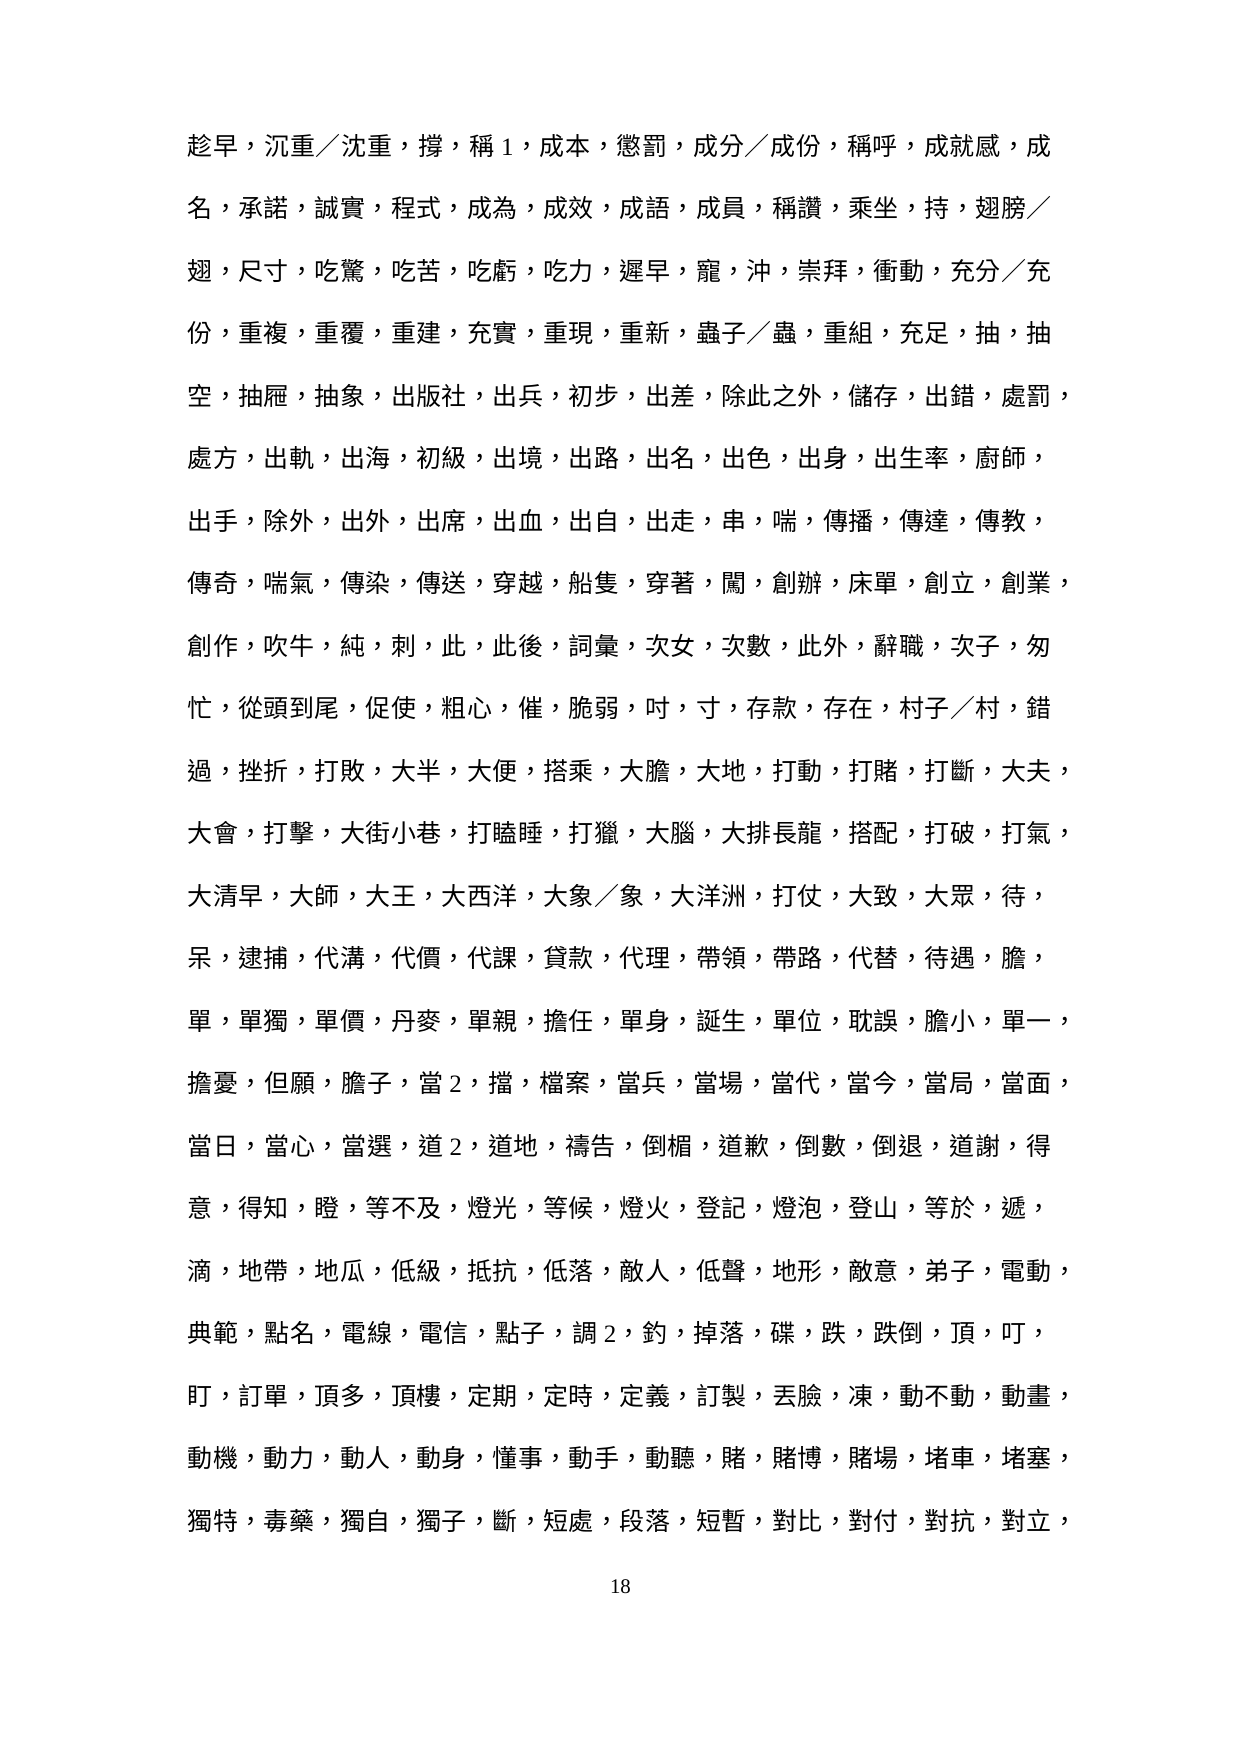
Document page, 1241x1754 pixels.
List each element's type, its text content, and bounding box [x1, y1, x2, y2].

text 阿拉伯，哎，挨打，挨餓，愛護，埃及，挨罵，愛惜，矮小，癌症／癌，安定，案件，案例，按摩，按時，暗示，安慰，安心，暗中，昂貴，奧地利，拔，八成，罷工，罷了，罷免，把握，巴西，拜，白日夢，拜託，擺脫，拌，版，版本，辦公，班級，辦理，半路，伴侶，伴隨，半途，搬運，綁，幫手，傍晚，報案，寶貝，保存，報到，報導，爆發，報復，保管，寶貴，報警，報刊，暴力，保留，保守，包圍，保險，爆炸，保障，保重，包裝，輩，悲哀，悲慘，被動，悲觀，北極，悲劇，背叛，悲傷，背影，輩子，本領，本能，本錢，本身，本事，本土，本性，笨重，閉，逼，必備，彼此，必定，避風港，畢竟，避開，鼻孔，比例，比利時，比率，必然，比喻，閉嘴，扁，變動，編輯，編劇，辨識，表決，表明，標籤，標題，賓客，兵，病床，病毒，冰冷，病痛，薄，撥，波，不便，補充，步道，不得已，不妨，不敢當，不顧，補課，不可思議，不利，不料，部落，不滿，不明，不然，部屬，部位，補習，布置／佈置，不止，不知不覺，步驟，踩，猜測，財產，採訪，財富，採購，才華，才能，裁判，採取，菜色，彩色，財務，猜想，材質，慘，餐具，殘酷，殘忍，參與，慘重，蒼白，倉庫，草原，操作，冊，策略，測試，冊子，插，差距，插嘴，拆，產地，產量，產業，嘗／嚐，長處，場次，場地，場合，場景，長久，廠商，長壽，場所，長途，長遠，抄，超出，潮流，吵鬧，鈔票，超人，嘲笑，超越，車道，澈底／徹底，車輛，車廂，沉／沈，沉默／沈默，陳述，趁早，沉重／沈重，撐，稱1，成本，懲罰，成分／成份，稱呼，成就感，成名，承諾，誠實，程式，成為，成效，成語，成員，稱讚，乘坐，持，翅膀／翅，尺寸，吃驚，吃苦，吃虧，吃力，遲早，寵，沖，崇拜，衝動，充分／充份，重複，重覆，重建，充實，重現，重新，蟲子／蟲，重組，充足，抽，抽空，抽屜，抽象，出版社，出兵，初步，出差，除此之外，儲存，出錯，處罰，處方，出軌，出海，初級，出境，出路，出名，出色，出身，出生率，廚師，出手，除外，出外，出席，出血，出自，出走，串，喘，傳播，傳達，傳教，傳奇，喘氣，傳染，傳送，穿越，船隻，穿著，闖，創辦，床單，創立，創業，創作，吹牛，純，刺，此，此後，詞彙，次女，次數，此外，辭職，次子，匆忙，從頭到尾，促使，粗心，催，脆弱，吋，寸，存款，存在，村子／村，錯過，挫折，打敗，大半，大便，搭乘，大膽，大地，打動，打賭，打斷，大夫，大會，打擊，大街小巷，打瞌睡，打獵，大腦，大排長龍，搭配，打破，打氣，大清早，大師，大王，大西洋，大象／象，大洋洲，打仗，大致，大眾，待，呆，逮捕，代溝，代價，代課，貸款，代理，帶領，帶路，代替，待遇，膽，單，單獨，單價，丹麥，單親，擔任，單身，誕生，單位，耽誤，膽小，單一，擔憂，但願，膽子，當2，擋，檔案，當兵，當場，當代，當今，當局，當面，當日，當心，當選，道2，道地，禱告，倒楣，道歉，倒數，倒退，道謝，得意，得知，瞪，等不及，燈光，等候，燈火，登記，燈泡，登山，等於，遞，滴，地帶，地瓜，低級，抵抗，低落，敵人，低聲，地形，敵意，弟子，電動，典範，點名，電線，電信，點子，調2，釣，掉落，碟，跌，跌倒，頂，叮，盯，訂單，頂多，頂樓，定期，定時，定義，訂製，丟臉，凍，動不動，動畫，動機，動力，動人，動身，懂事，動手，動聽，賭，賭博，賭場，堵車，堵塞，獨特，毒藥，獨自，獨子，斷，短處，段落，短暫，對比，對付，對抗，對立，隊伍，對於，蹲，墮胎，多餘，多元，鵝，惡化，惡劣，惡夢，額頭，額外，噁心，而，耳環，兒時，罰，發達，發呆，發動，發抖，發瘋，法官，發揮，發覺，罰款，發脾氣，發起，發誓，法庭，發問，發行，發言，發育，法院，法子，番，反駁，犯錯，反而，犯法，犯規，返回，反抗，翻臉，販賣，反面，煩人，繁榮，凡事，反省，反映，仿冒，放屁，防守，放手，訪談，方言，防止，肥，肺，非，非法，廢話，飛快，費力，廢氣，費時，廢水，飛行，分辨，紛紛，吩咐，分類，分離，分裂，憤怒，分配，分散，粉絲，分析，縫1，逢，封閉，諷刺，瘋狂，蜂蜜，封面，風氣，風趣，風水，風俗，風險，瘋子，佛，佛教，否定，否認，扶，浮，副，腹，負，副本，服從，負擔，輔導，符號，符合，負面，福氣，婦人，夫人，膚色，扶手，服務業，富有，富裕，復原，複製，副總統，改編，改革，改進，概況，改造，蓋章，幹，肝，幹部，乾脆，感恩，尷尬，感激，趕忙，感染，干擾，感人，感受，感想，港口／港，告，搞，告白，告別，搞不好，高層，高等，搞定，高爾夫球，高跟鞋，高貴，高階，高明，高手，告知，格，隔，割，個別，各行各業，革命，歌曲，隔天，格外，歌星，跟隨，根源，更改，更換，更加，公布／公佈，工程，攻打，工夫，公公，攻擊，供給，公克，功勞，公立，公民，公升，公事，貢獻，功效，供應，功用，公眾，公主，工資，構成，構想，構造，鼓，孤單，古典，古典樂，孤獨，孤兒，古怪，估計，古跡／古蹟，古老，姑娘，股票，古人，股市，骨頭／骨，顧問，故障，姑丈，刮，怪獸，關閉，觀察，管道，觀點，關懷，關鍵，冠軍，觀看，關聯，觀賞，罐頭，關注，管子，廣，廣播，廣場，廣大，廣泛，光臨，光芒，光明，跪，規矩，鬼臉，規律，貴重，貴族，滾，棍子／棍，過程，過度，國會，國籍，國立，過量，國民，國旗，過世，過頭，國王，過癮，國營，過於，海岸，害處，海關，海浪，孩童，海峽，害羞，海運，含，罕見，寒冷，旱災，航空，行業，好比，好感，好客，好奇心，好手，好心，好意，好在，好轉，合，何必，合成，合法，和好，荷花，合計，何況，荷蘭，河流，核能，和諧，核心，嘿，黑白，黑心，黑夜，痕跡，橫1，哼，後代，後悔，吼叫，後世，後退，後者，壺，戶，蝴蝶，狐狸，忽視，胡說，戶頭，互助，划，劃，滑動，花朵，華僑，華人，滑鼠，划算，花心，化學，華裔，懷抱，壞蛋，懷念，懷孕，患病，歡樂，緩慢，歡喜，幻想，歡笑，患者／病患，皇帝，皇后，謊話，黃昏，黃金，揮，灰，回復／回覆，繪畫，匯款，回味，回憶，回應，混，昏，葷，昏倒，混合，混亂，昏迷，婚事，夥伴／伙伴，貨車，獲得／獲，活該，火光，獲利，火山，獲勝，活躍，火災，計，繫，擊敗，祭拜，基本，疾病，繼承，基地，激動，基督教，嫉妒／忌妒，飢餓／饑餓，機構，記號，集合，基金，急救，機率，寂寞，技能，紀念品，肌肉，集體，集團，績效，基因，既有，記載，夾，佳，加倍，加工，架構，傢伙，家家戶戶，佳節，家境，假使，駕駛／駕，家屬，加速，家園，價值觀，家族，劍，箭，撿，肩膀／肩，簡便，簡稱，堅持，減低，堅定，監督，簡短，堅固，尖叫，見解，間接，簡介，堅決，建立，艱難，鍵盤，堅強，減輕，健全，建設，見識，監視，檢討，箭頭，檢驗，建造，兼職，降1，薑，降價，講解，獎金，講究，獎勵，降落，講台／講臺，講義，將，攪，角，驕傲，教材，交代，教導，焦點，角度，教會，腳尖，教練，焦慮，角落，交談，教徒，交往，教訓，交易，腳印，交友，教育部，結，屆，戒，皆，傑出，解除，解答，接待，結構，階級，結局，解開，解渴，藉口，節能，節省，接收，解說，街頭，結尾，借用，截止，戒指，節奏，禁不住，近代，進度，進攻，儘管，緊急，僅僅／僅，盡快／儘快，近來，盡力，盡量／儘量，緊密，金牌，金融，謹慎，近視，金屬，進行，進展，禁止，金子，盡／儘，井，精彩／精采，警察局，景點，經費，警告，經濟學，敬酒，精力，經歷，景氣，驚奇，精確，驚人，競賽，鏡頭，警衛，驚喜，景象，精心，競選，經營，經由，酒店，就讀，糾紛，究竟，救命，就學，就業，局，具備，劇本，巨大／巨，舉動，聚會，聚集，俱樂部，劇烈，劇情，居住，捲，捐，捐款，卷，決策，決賽，絕望，軍，軍人，軍事，卡，開除，開創，開刀，開發，開關，開戶，開幕式，開頭，看2，刊登，看診，抗拒，抗議，考量，考取，烤箱，考驗，刻，客，科，克服，客觀，可見，可口，可惡，可信，課業，空白，空地，恐懼，空難，空手，空閒，空運，控制，口才，口號，口氣，口頭，口語，苦惱，哭泣，跨，垮，跨國，誇獎／誇，誇張，快遞，寬廣，狂，困，困境，困擾，擴大，擴張，喇叭，蠟燭，來電，來臨，攔，爛，懶惰，狼，老大，嘮叨，勞動，勞工，老家，老舊，老人家，老實，老天，老天爺，老頭／老頭子／老頭兒，老鷹／鷹，樂意，樂園，雷，類別，累積，淚水，類似，冷冰冰，冷淡，冷凍，冷靜，冷漠，梨，利，粒，立場，禮服，立即，理解，力量，理論，利潤，理所當然，利息，理性，利益，禮儀，離職，理智，哩，聯合，聯合國，臉頰，連接，聯考，臉孔，連忙，聯盟，聯繫／連繫，連線，聯想，連續劇，量2，糧食，涼爽，良心，料理，裂，淋，臨時，令，領帶，領導，靈感，靈活，零件，領先，領袖，領子，流程，流傳，流動，流浪，流淚，流露，流血，留意，籠，露，露出，錄，鹿，滷，旅程，陸地，路段，路過，錄取，旅途，旅行社，陸續，錄音，錄音帶，錄影，錄影帶，亂七八糟，輪，輪流，輪胎，輪椅，輪子，落，落後，邏輯，囉嗦，落伍，馬來西亞，馬鈴薯，馬馬虎虎，馬桶，螞蟻，埋，麥克風，賣力，漫畫，慢吞吞，忙碌，冒，矛盾，毛髮，毛毛雨，冒險，梅，每當，美感，玫瑰，美景，魅力，美滿，眉毛／眉，美妙，美容，眉頭，悶1，門鈴，門診，猛，猛然，謎，蜜蜂／蜂，迷糊，祕密／秘密，迷你，密切，祕書／秘書，迷信，蜜月，免，免得，棉花，面積，面具，面臨，面貌，勉強，面向，面子，妙，廟，描繪，描述，苗條，描寫，滅亡，民調，敏感，敏銳，民營，名單，名貴，明亮，明明，命名，明確，明日，名聲，明顯，墨，抹，磨，抹布，模仿，魔鬼，模糊，默默／默，陌生，魔術，模特兒，墨西哥，模型，模樣，某，木柴／柴，目光，納入，耐，耐性，南極，難免，難受，難說，難題，難為情，難以，鬧，腦筋，內行，內外，內向，內在，能幹，能量，能源，泥巴，泥土，黏，年節，年幼，年長，娘家，尿，寧靜，農場，農村，農夫，農家，農民，女婿，虐待，偶然，偶像，趴，排斥，排除，排行榜，排列，派遣，拍攝，判斷，拚命，盼望，跑道，拋棄，賠，配，陪伴，佩服，配角，配偶，陪同，培養，盆，噴，碰巧，屁，批，披，屁股，疲倦，疲勞，譬如說／譬如，披薩，偏，偏見，片刻，飄，漂白，品嚐／品嘗，頻繁，頻率，拼命，貧窮／貧，拼圖，品味，品種，坪，憑，平凡，評估，平衡，平價，評價，評量，評論，評審，平原，潑，破產，婆家，破舊，破損，瀑布，暴露，棋，起初，其次，起點，啟動，欺負，器官，奇蹟，器具，期刊，起碼，奇妙，欺騙，起身，歧視，奇特，氣味，期限，企業界，奇異，汽油，其餘，氣質，恰當，欠，牽，前輩，錢財，前後，潛力，前途，前往，謙虛，遷移，簽約，簽字，牆壁／牆，強盜，強調，搶奪，強化，強烈，強迫，強權，強人，強壯，瞧，巧，巧妙，悄悄／悄，琴，親，親近，親口，親情，親熱，親身，親手，親眼，親友，親自，親子，情報，清晨，青春，清淡，情感，情節，清潔，清潔工，情景，晴朗，清理，清涼，情侶，請求，情人，輕聲，情勢，青蛙，輕微，清洗，清醒，情緒，求婚，球迷，球鞋，求學，娶，曲1，區別，取代，取得，區分，去世，取消，曲子，拳，圈1，勸告，權力，全面，全然，權勢，全體，拳頭，全職，確保，缺乏，確立，確認，缺少／缺，確實，缺失，缺席，缺陷，確信，群體，群眾，染，然而，燃燒，繞，熱愛，熱帶，熱烈，任，人潮，認錯，認定，人格，人工，人際，人家2，人間，人民幣，忍耐，人氣，人情味，人權，人山人海，人事，人士，忍受，人體，認同，人心，人性，人選，人員，人緣，仍舊，日落，日夜，日益，融合，融化，融入，揉，肉麻，柔軟，肉體，如此，如何，如同，入學，如意，軟弱，軟體，瑞士，弱點，塞，散1，散發，艘，掃除，色情，傻，傻瓜，殺害，殺價，沙漠，傻事，晒／曬，閃，扇，山谷，山腳，善良，山坡，賞，上當，傷口，傷腦筋，上升，上市，上述，上司，上鎖，上台／上臺，上下，上演，上癮，稍微／稍，燒香，蛇，射，捨不得，捨得，設定，設法，社工，社交，設立，社群，攝氏，舌頭／舌，社團，攝影，神話，神經，神祕／神秘，身旁，神奇，深入，神聖，神仙，身心，身影，深遠，腎臟／腎，升，生存，生動，生火，生理，生態，聲響，升學，剩餘，繩子／繩，使，詩，士兵，食材，世代，使得，示範，是非，是否，師父，師傅，事故，時光，實話，時機，實踐，事件，視覺，時刻，時空，實力，勢力，市民，失去，十全十美，詩人，事實上，時速，視為，事務，實習，視線，事先，事項，實驗，試驗，式樣，視野，失業，適用，石油，實在，師長，始終，石子，獅子／獅，失蹤，十足，售，手背，手臂，收藏，手冊，手電筒，手段，手工，受害，守護，收穫，受苦，手忙腳亂，壽命，手勢，收拾，手腕，手下，手心，手續，手掌，束，屬，梳，書本，書籍，數據，樹林，書面，數目，暑期，舒適，數位，書寫，書信，樹葉，屬於，樹枝，摔，摔跤，率領，雙胞胎，雙親，稅，水分／水份，說服，水溝，水管，水平，水災，稅制，順，順道，順序，順眼，說謊，碩士，寺，私底下／私下，四方，似乎／似，私立，寺廟，思念，私人，私事，思想，蒐集，搜尋，俗話，訴苦，俗氣，宿醉，算命，痠痛，算帳，碎，隨地，隨機，隨口，隨身，隨手，歲數，隨意，歲月，隨著，損壞，損失，所謂，縮小，踏，塔，塌，他人，泰國，太空，太空人，太平洋，抬頭，嘆／歎，炭，貪，坦白，談話，談論，嘆氣，探討，貪心，彈性，毯子，堂，討，逃避，套房，逃跑，逃生，桃子，特產，特地，特定，特殊，特有，特徵，特質，疼愛，替代，體會，提及，提前，體貼，提問，體溫，體型，體驗，體育，提早，添，天才，田地，天賦，天黑，天亮，甜美，甜蜜，天然，天使，天堂，天下，天性，田野，天災，天真，天主教，調1，挑剔，調味，挑選，鐵馬，挺，聽從，停頓，聽覺，停留，庭園，庭院，聽眾，銅，桶，同伴，通風，同行1，痛恨，統計，痛哭，痛快，同理，痛罵，同年，通俗，通通，通往，同鄉，同行2，同性戀，通訊，通用，同志，統治，透，透過，偷看，偷懶，透露，透明，頭腦，頭皮，投票，投手，頭條，偷聽，偷偷，投降，塗，圖案，突出，土耳其，突破，圖像，團結，團聚，團圓，推測，退出，推出，推翻，推廣，推理，推銷，吞，拖，脫離，拖延，外出，外地，外行，外交，外界，外來，外貌，外人，外向，外銷，外型，外形，外遇，外在，彎，晚輩，完蛋，萬分，玩樂，晚年，彎曲，萬事如意，玩耍，萬一，往常，王國，往後，往來，網絡，往事，王子，圍，未，胃，尾巴／尾，未必，維持，微風，為何，維護，未婚，危急，圍巾，味精，味覺，胃口，威力，微妙，圍裙，圍繞，偉人，衛生，威脅，唯一，委員，為止，吻，穩，溫帶，溫和，問候，文明，文憑，文人，溫柔，窩，無，勿，霧，舞蹈，無法，武功，無關，五花八門，誤會，物價，誤解，物理，無論如何，武器，無情，無窮，無趣，無數，無所謂，舞台劇，物體，無限，無形，五顏六色，午夜，無疑，無意，無知，物質，無助，溪，攜帶，吸毒，媳婦，膝蓋，喜好，戲劇，喜劇，細菌，希臘，習俗，系統，細心，夕陽，西洋，西醫，細雨，戲院，喜悅，下巴，下場，下跌，下降，下列，下令，夏令營，嚇人，夏日，下台，瞎子，嫌，閒，縣，現成，現代化，顯得，閒逛，先後，鮮花，現今，先進，陷阱，限量，閒聊，鮮明，羨慕／羡慕，先前，顯然，顯示，閒談，先天，線條，顯現，顯著，項，鄉，相愛，想必，相比，香腸，相對，相互，相近，向來，項鍊，項目，香氣，相親，鄉親，相似，相遇，小便，消除，消費，消費者，消化，小伙子／小夥子，消極，小看，銷路，消滅，銷售，孝順／孝，笑嘻嘻，效應，校友，小子，小組，斜，協辦，血管，協會，血壓，血液，心愛，心得，心動，信號，新加坡，新進，信賴，心力，心理，心目中，新奇，心事，心思，心痛，信徒，信仰，心意，信用，心臟，薪資，行程，行動，性感，興建，性命，興起1，形式，行為，形象，行銷，行政，性質，行走，雄，胸，熊貓，凶手／兇手，修改，休假，修正，袖子／袖，噓，酗酒，需求，許願，宣傳，選舉，選舉權，選民，選票，選手，選用，旋轉，學科，學歷，學派，學士，學術，學業，靴子，訊號，循環，尋求，詢問，訊息，尋找，押金，亞軍，牙科，壓迫，壓歲錢，訝異，沿，演變，延長，演唱，研發，延後，演技，嚴厲，言論，炎熱，眼神，演說，嚴肅，厭惡，演戲，言行，延續，演奏，癢，養成，養分／養份，養家，養老，養生，樣式，洋裝，眼看，喲，要好，搖晃，要命，要素，搖頭，藥丸，遙遠，夜間，夜景，野心，咦，以，一般而言，遺產，異常，益處，衣櫥，遺傳，一旦，一乾二淨，義工，遺憾，已婚，以及／及，依舊，依據，依靠，一口氣，依賴，一連，一連串，醫療，一流，以免，一模一樣，儀器，一清二楚，藝人，意識，遺忘，以往，疑問，義務，醫藥，意義，意願，一早，依照，一致，醫治，印，癮，陰，隱藏，因而，引發，陰謀，引擎，音效，隱形，隱形眼鏡，陰影，引用，印章／圖章，英鎊，影本，贏得，應付，影集，贏家，迎接，英俊，螢幕，櫻桃，硬體，營養，營業，應用，應有盡有，影展，應徵，擁抱，永久，用來，用途，擁有，幼兒，有害，友好，有機，遊覽，有利，有力，憂慮，幽默，幼年，友情，友善，遊玩，有限，優先，有心，遊行，有形，優秀，友誼，有意，猶豫，憂鬱，幼稚，於，餘，玉，預備，預測，預定，預訂，預防，預告，預計，娛樂，漁民，語氣，預賽，預算，慾望／欲望／慾，語文，預先／預，預言，愉悅，預約，宇宙，願，緣分／緣份，緣故，原來如此，原料，圓滿，圓圈，原始，原先，怨言，原則上，原住民，源自，約定，樂隊，月分，岳父，岳母，越南，樂器，暈1，暈倒，運動會，雲端，運送，允許，運用，雜，在場，再度，災害，災難，在意，讚，贊成，讚美，咱們，贊同，糟糕，早年，早日，遭受，早晚，造型，噪音，遭遇，則，賊，增進，贈送／贈，增長，炸2，詐騙，窄，摘，占／佔，沾，戰場，展開，站立，佔領／占領，展示，戰術，佔有／占有，丈，漲2，漲1，障礙，長輩，帳戶，漲價，掌控，長女，帳篷，掌握，長子，照常，招待，招呼，召集，照舊，招牌，照樣，折，鎮，針，真誠，震動，診斷，珍貴，震驚，針灸，真空，真理，診所，偵探，珍惜，真相，真心，珍珠，振作，蒸，爭吵，爭奪，證件，爭論，正面，整齊，徵求，爭取，證實，證書，正向，爭議，正月，掙扎，整整，爭執，症狀，至，之，治病，職場，支出，制定／制訂，指定，制服，支付，志工，智慧，指揮，指甲，指教，知覺，治理，治療，指令，芝麻，殖民，殖民地，致命，知名，姪女，支票，值錢，指示，之所以，肢體，紙條，職位，職務，直線，執行，秩序，枝葉，指引，至於，之餘，志願，支援，製造商，職責，紙張，執照，侄子／姪子／侄兒／姪兒，製作，腫，重病，中等，終點，中毒，中斷，眾多，中風，中古，中華民國，中級，中獎，仲介，重量，眾人，終身，中暑，中途，重心，中性，中央，中藥，重要性，中醫，種子，種族，皺，周，州，粥，週刊／周刊，主辦，主編，逐步，註冊，主持，主廚，主導，祝福，主婦，主觀，燭光，祝賀，住家，逐漸，主見，助理，主流，注視，住宿，主體，主席，主修，主演，主義，住宅，主張，注重，珠子，抓狂，抓住，轉2，轉變，轉播，專長，轉動，轉告，轉換，專輯，轉角，專人，轉身，轉彎，轉眼，轉移，轉帳，專制，專注，壯，撞，妝，狀況，裝飾，狀態，裝置，裝作／裝做，追尋，追逐，追蹤，准，準確，捉，自，資產，自稱，資格，自己人，資金，字母，資深，姿勢，自私，子孫，姿態，字體，字條，滋味，自行，自願，自主，自傳，自尊，總裁，總公司，綜合，總理，總算，總之／總而言之，走道，走動，走廊，阻礙，族群，祖先，足以，阻止，組織，鑽1，罪，嘴脣／嘴唇／脣／唇，罪惡，最終，尊敬，遵守，尊重，作弊，作客／做客，昨日，作為，作用 [187, 103, 1053, 1540]
